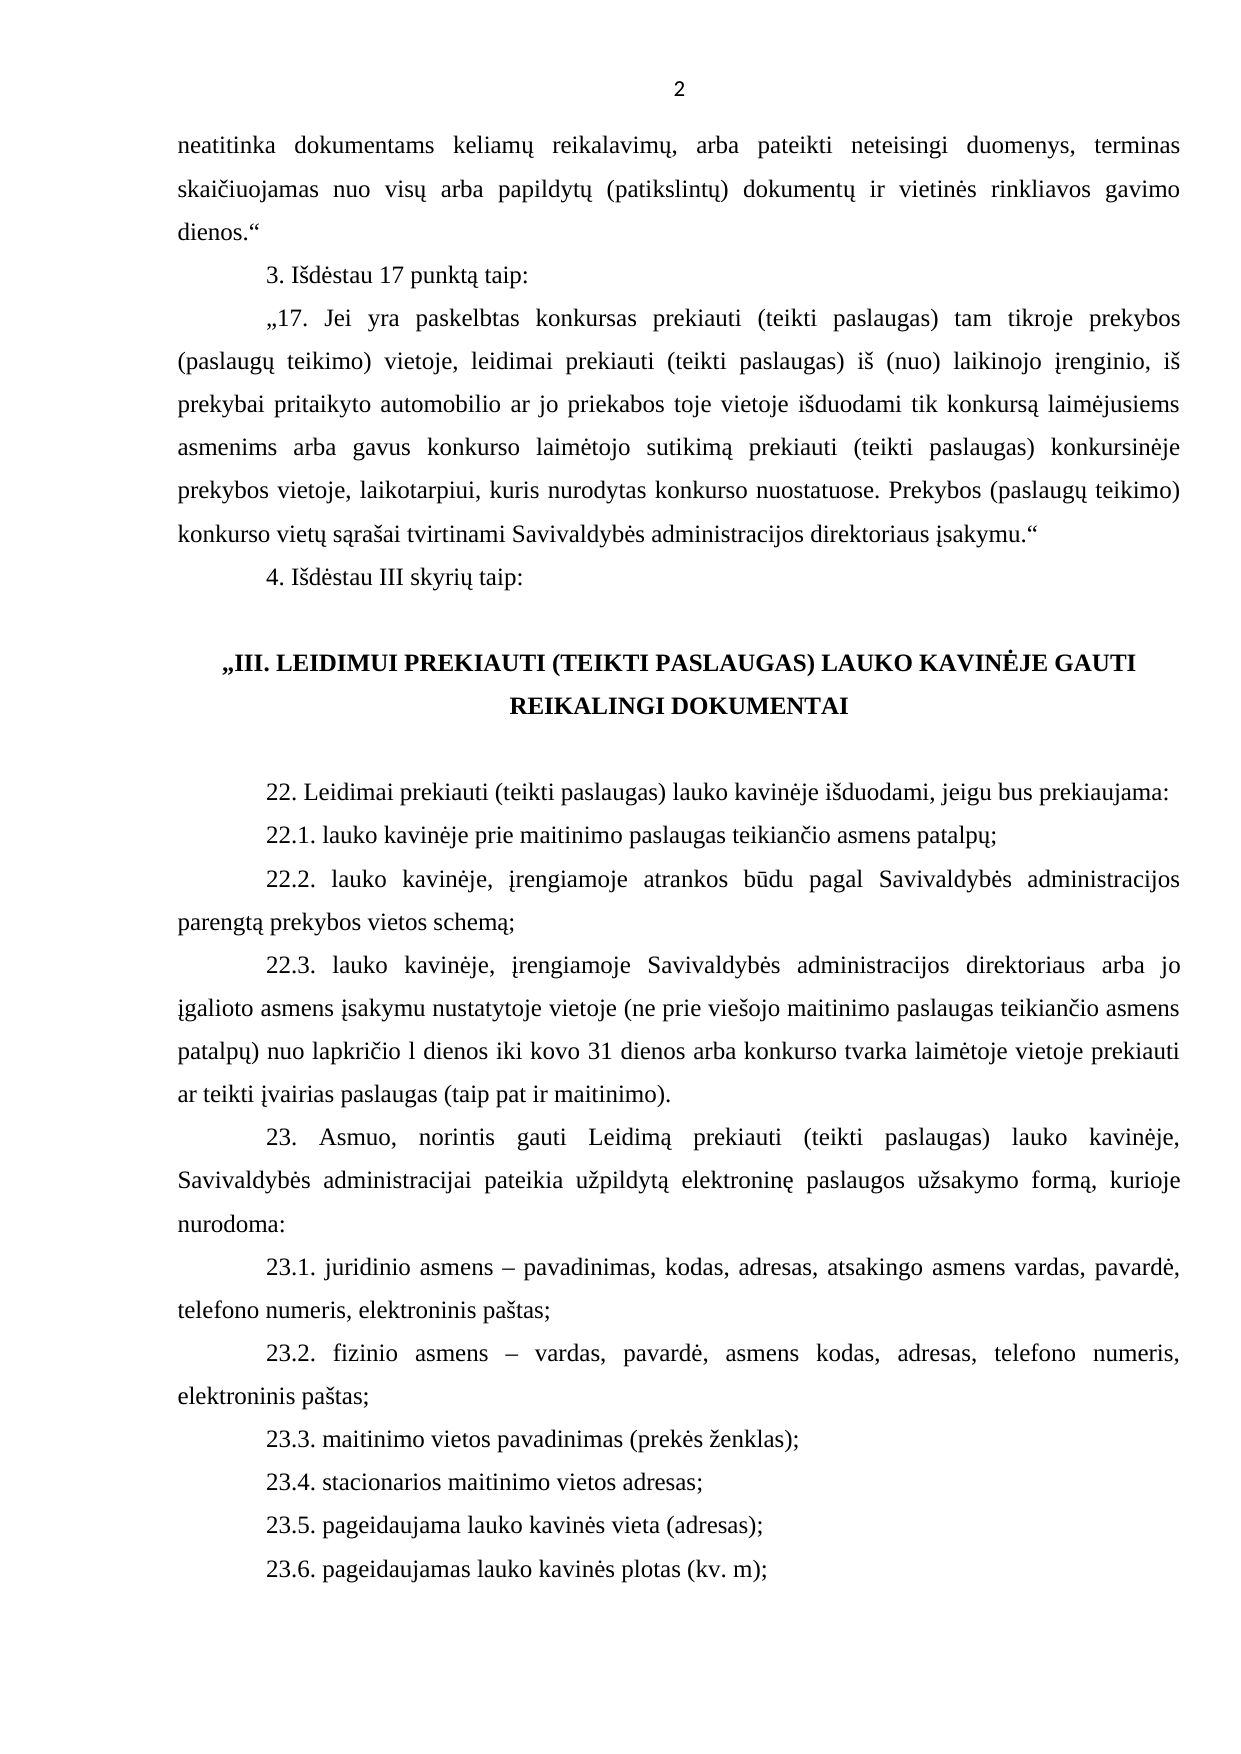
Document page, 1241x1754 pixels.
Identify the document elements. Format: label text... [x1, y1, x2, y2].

text 22.2. lauko kavinėje, įrengiamoje atrankos būdu pagal Savivaldybės administracijos parengtą prekybos vietos schemą; [177, 864, 1181, 936]
text 22.3. lauko kavinėje, įrengiamoje Savivaldybės administracijos direktoriaus arba jo įgalioto asmens įsakymu nustatytoje vietoje (ne prie viešojo maitinimo paslaugas teikiančio asmens patalpų) nuo lapkričio l dienos iki kovo 31 dienos arba konkurso tvarka laimėtoje vietoje prekiauti ar teikti įvairias paslaugas (taip pat ir maitinimo). [177, 950, 1181, 1108]
text 22. Leidimai prekiauti (teikti paslaugas) lauko kavinėje išduodami, jeigu bus prekiaujama: [177, 777, 1181, 806]
text 23.4. stacionarios maitinimo vietos adresas; [177, 1467, 1181, 1496]
text 23.2. fizinio asmens – vardas, pavardė, asmens kodas, adresas, telefono numeris, elektroninis paštas; [177, 1338, 1181, 1410]
text 23.1. juridinio asmens – pavadinimas, kodas, adresas, atsakingo asmens vardas, pavardė, telefono numeris, elektroninis paštas; [177, 1252, 1181, 1324]
text neatitinka dokumentams keliamų reikalavimų, arba pateikti neteisingi duomenys, terminas skaičiuojamas nuo visų arba papildytų (patikslintų) dokumentų ir vietinės rinkliavos gavimo dienos.“ [177, 131, 1181, 246]
text 22.1. lauko kavinėje prie maitinimo paslaugas teikiančio asmens patalpų; [177, 821, 1181, 849]
text 23.6. pageidaujamas lauko kavinės plotas (kv. m); [177, 1554, 1181, 1582]
text 23. Asmuo, norintis gauti Leidimą prekiauti (teikti paslaugas) lauko kavinėje, Savivaldybės administracijai pateikia užpildytą elektroninę paslaugos užsakymo formą, kurioje nurodoma: [177, 1122, 1181, 1237]
text 23.5. pageidaujama lauko kavinės vieta (adresas); [177, 1511, 1181, 1539]
text 4. Išdėstau III skyrių taip: [177, 562, 1181, 591]
text „17. Jei yra paskelbtas konkursas prekiauti (teikti paslaugas) tam tikroje prekybos (paslaugų teikimo) vietoje, leidimai prekiauti (teikti paslaugas) iš (nuo) laikinojo įrenginio, iš prekybai pritaikyto automobilio ar jo priekabos toje vietoje išduodami tik konkursą laimėjusiems asmenims arba gavus konkurso laimėtojo sutikimą prekiauti (teikti paslaugas) konkursinėje prekybos vietoje, laikotarpiui, kuris nurodytas konkurso nuostatuose. Prekybos (paslaugų teikimo) konkurso vietų sąrašai tvirtinami Savivaldybės administracijos direktoriaus įsakymu.“ [177, 303, 1181, 547]
text 3. Išdėstau 17 punktą taip: [177, 260, 1181, 289]
text „III. LEIDIMUI PREKIAUTI (TEIKTI PASLAUGAS) LAUKO KAVINĖJE GAUTI REIKALINGI DOKUMENTAI [177, 648, 1181, 720]
text 23.3. maitinimo vietos pavadinimas (prekės ženklas); [177, 1424, 1181, 1453]
